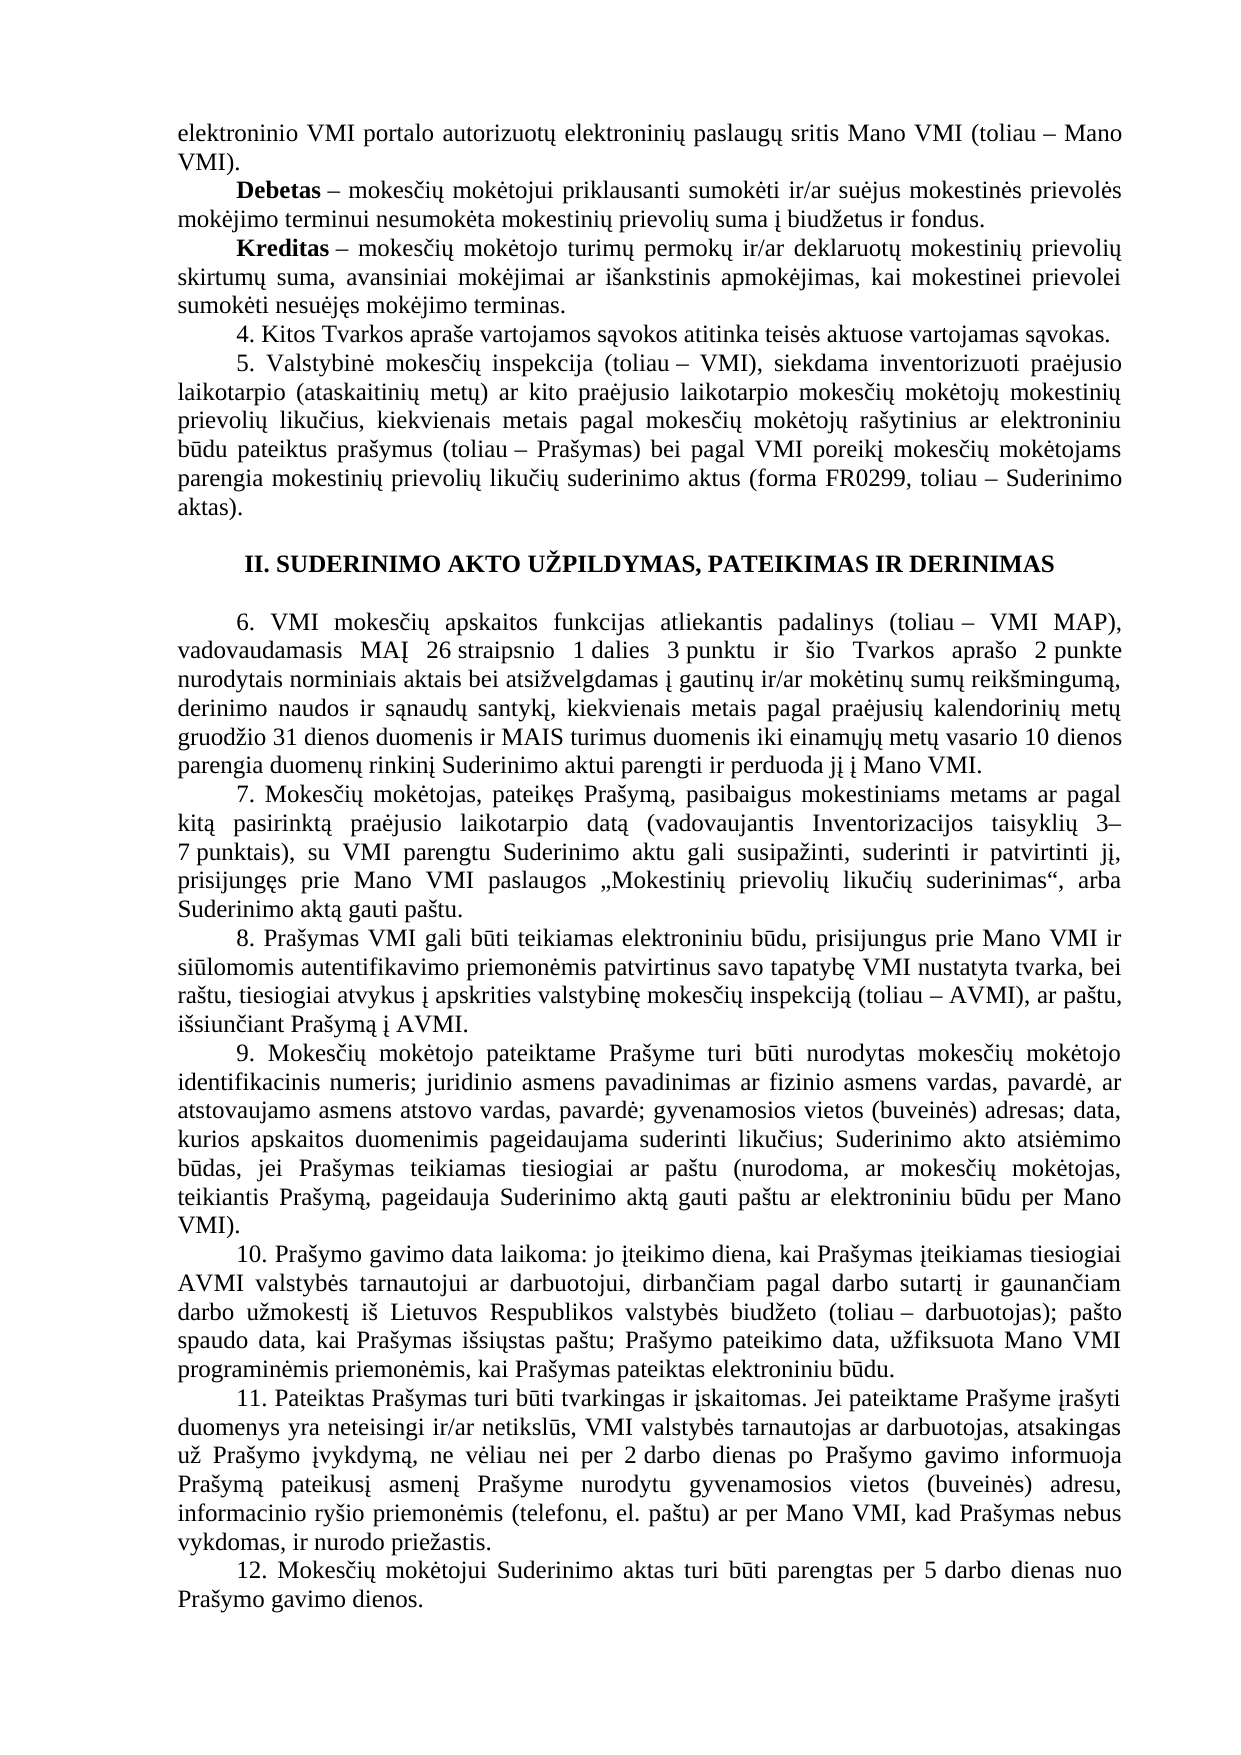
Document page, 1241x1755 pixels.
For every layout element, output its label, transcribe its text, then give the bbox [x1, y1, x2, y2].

text 5. Valstybinė mokesčių inspekcija (toliau – VMI), siekdama inventorizuoti praėjusio laikotarpio (ataskaitinių metų) ar kito praėjusio laikotarpio mokesčių mokėtojų mokestinių prievolių likučius, kiekvienais metais pagal mokesčių mokėtojų rašytinius ar elektroniniu būdu pateiktus prašymus (toliau – Prašymas) bei pagal VMI poreikį mokesčių mokėtojams parengia mokestinių prievolių likučių suderinimo aktus (forma FR0299, toliau – Suderinimo aktas). [177, 348, 1122, 521]
text 12. Mokesčių mokėtojui Suderinimo aktas turi būti parengtas per 5 darbo dienas nuo Prašymo gavimo dienos. [177, 1556, 1122, 1613]
text 6. VMI mokesčių apskaitos funkcijas atliekantis padalinys (toliau – VMI MAP), vadovaudamasis MAĮ 26 straipsnio 1 dalies 3 punktu ir šio Tvarkos aprašo 2 punkte nurodytais norminiais aktais bei atsižvelgdamas į gautinų ir/ar mokėtinų sumų reikšmingumą, derinimo naudos ir sąnaudų santykį, kiekvienais metais pagal praėjusių kalendorinių metų gruodžio 31 dienos duomenis ir MAIS turimus duomenis iki einamųjų metų vasario 10 dienos parengia duomenų rinkinį Suderinimo aktui parengti ir perduoda jį į Mano VMI. [177, 607, 1122, 779]
text II. Suderinimo akto UŽPILDYMAS, pateikimas ir derinimas [177, 549, 1122, 578]
text 10. Prašymo gavimo data laikoma: jo įteikimo diena, kai Prašymas įteikiamas tiesiogiai AVMI valstybės tarnautojui ar darbuotojui, dirbančiam pagal darbo sutartį ir gaunančiam darbo užmokestį iš Lietuvos Respublikos valstybės biudžeto (toliau – darbuotojas); pašto spaudo data, kai Prašymas išsiųstas paštu; Prašymo pateikimo data, užfiksuota Mano VMI programinėmis priemonėmis, kai Prašymas pateiktas elektroniniu būdu. [177, 1239, 1122, 1383]
text 4. Kitos Tvarkos apraše vartojamos sąvokos atitinka teisės aktuose vartojamas sąvokas. [177, 319, 1122, 348]
text 9. Mokesčių mokėtojo pateiktame Prašyme turi būti nurodytas mokesčių mokėtojo identifikacinis numeris; juridinio asmens pavadinimas ar fizinio asmens vardas, pavardė, ar atstovaujamo asmens atstovo vardas, pavardė; gyvenamosios vietos (buveinės) adresas; data, kurios apskaitos duomenimis pageidaujama suderinti likučius; Suderinimo akto atsiėmimo būdas, jei Prašymas teikiamas tiesiogiai ar paštu (nurodoma, ar mokesčių mokėtojas, teikiantis Prašymą, pageidauja Suderinimo aktą gauti paštu ar elektroniniu būdu per Mano VMI). [177, 1038, 1122, 1239]
text Debetas – mokesčių mokėtojui priklausanti sumokėti ir/ar suėjus mokestinės prievolės mokėjimo terminui nesumokėta mokestinių prievolių suma į biudžetus ir fondus. [177, 176, 1122, 233]
text 8. Prašymas VMI gali būti teikiamas elektroniniu būdu, prisijungus prie Mano VMI ir siūlomomis autentifikavimo priemonėmis patvirtinus savo tapatybę VMI nustatyta tvarka, bei raštu, tiesiogiai atvykus į apskrities valstybinę mokesčių inspekciją (toliau – AVMI), ar paštu, išsiunčiant Prašymą į AVMI. [177, 923, 1122, 1038]
text elektroninio VMI portalo autorizuotų elektroninių paslaugų sritis Mano VMI (toliau – Mano VMI). [177, 118, 1122, 176]
text Kreditas – mokesčių mokėtojo turimų permokų ir/ar deklaruotų mokestinių prievolių skirtumų suma, avansiniai mokėjimai ar išankstinis apmokėjimas, kai mokestinei prievolei sumokėti nesuėjęs mokėjimo terminas. [177, 233, 1122, 319]
text 11. Pateiktas Prašymas turi būti tvarkingas ir įskaitomas. Jei pateiktame Prašyme įrašyti duomenys yra neteisingi ir/ar netikslūs, VMI valstybės tarnautojas ar darbuotojas, atsakingas už Prašymo įvykdymą, ne vėliau nei per 2 darbo dienas po Prašymo gavimo informuoja Prašymą pateikusį asmenį Prašyme nurodytu gyvenamosios vietos (buveinės) adresu, informacinio ryšio priemonėmis (telefonu, el. paštu) ar per Mano VMI, kad Prašymas nebus vykdomas, ir nurodo priežastis. [177, 1383, 1122, 1556]
text 7. Mokesčių mokėtojas, pateikęs Prašymą, pasibaigus mokestiniams metams ar pagal kitą pasirinktą praėjusio laikotarpio datą (vadovaujantis Inventorizacijos taisyklių 3–7 punktais), su VMI parengtu Suderinimo aktu gali susipažinti, suderinti ir patvirtinti jį, prisijungęs prie Mano VMI paslaugos „Mokestinių prievolių likučių suderinimas“, arba Suderinimo aktą gauti paštu. [177, 779, 1122, 923]
